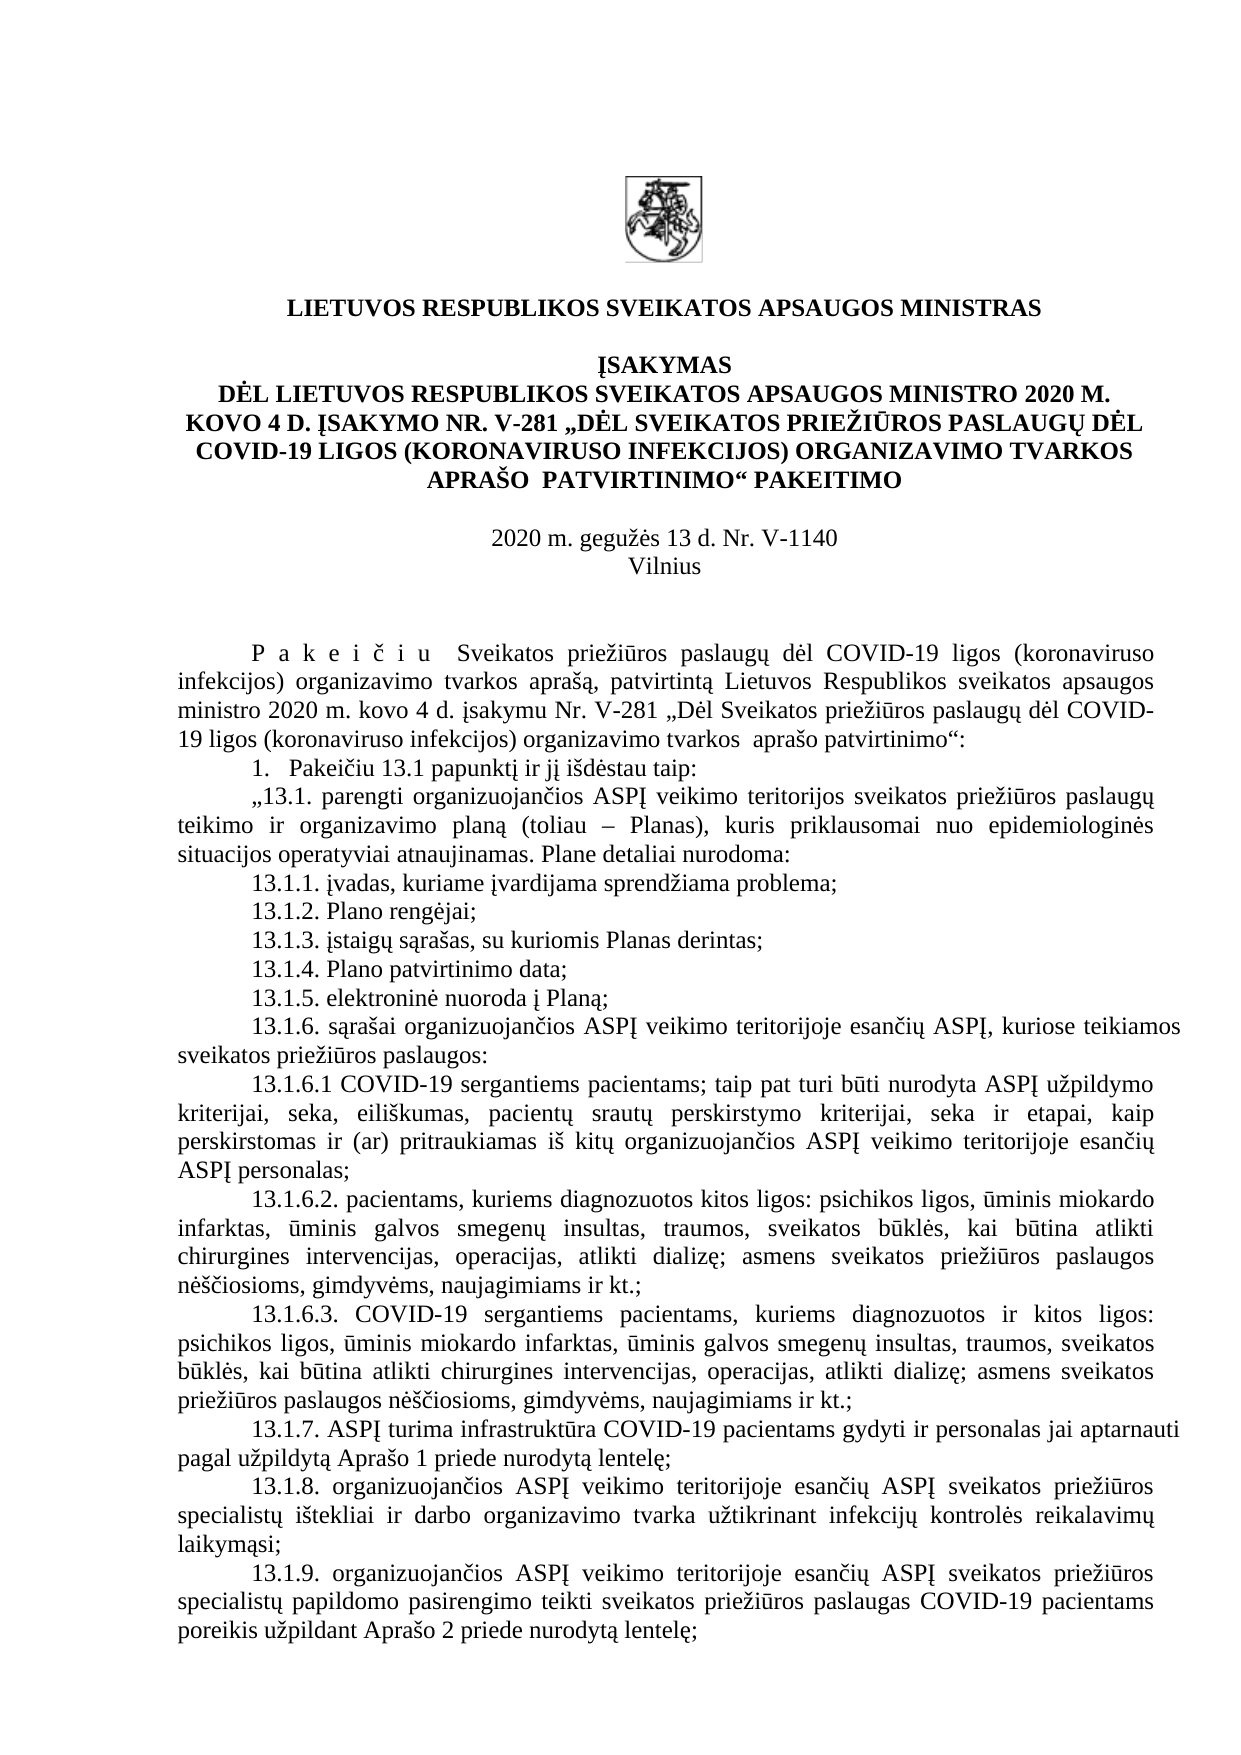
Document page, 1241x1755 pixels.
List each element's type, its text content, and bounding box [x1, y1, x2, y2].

text 13.1.9. organizuojančios ASPĮ veikimo teritorijoje esančių ASPĮ sveikatos priežiūros specialistų papildomo pasirengimo teikti sveikatos priežiūros paslaugas COVID-19 pacientams poreikis užpildant Aprašo 2 priede nurodytą lentelę; [177, 1558, 1155, 1644]
text LIETUVOS RESPUBLIKOS SVEIKATOS APSAUGOS MINISTRAS [177, 293, 1152, 321]
text 13.1.4. Plano patvirtinimo data; [177, 954, 1181, 983]
text 13.1.7. ASPĮ turima infrastruktūra COVID-19 pacientams gydyti ir personalas jai aptarnauti pagal užpildytą Aprašo 1 priede nurodytą lentelę; [177, 1414, 1181, 1471]
text 13.1.8. organizuojančios ASPĮ veikimo teritorijoje esančių ASPĮ sveikatos priežiūros specialistų ištekliai ir darbo organizavimo tvarka užtikrinant infekcijų kontrolės reikalavimų laikymąsi; [177, 1471, 1155, 1558]
text 13.1.5. elektroninė nuoroda į Planą; [177, 983, 1181, 1011]
text ĮSAKYMAS [177, 350, 1152, 379]
text 13.1.6.1 COVID-19 sergantiems pacientams; taip pat turi būti nurodyta ASPĮ užpildymo kriterijai, seka, eiliškumas, pacientų srautų perskirstymo kriterijai, seka ir etapai, kaip perskirstomas ir (ar) pritraukiamas iš kitų organizuojančios ASPĮ veikimo teritorijoje esančių ASPĮ personalas; [177, 1069, 1155, 1184]
text 13.1.6.3. COVID-19 sergantiems pacientams, kuriems diagnozuotos ir kitos ligos: psichikos ligos, ūminis miokardo infarktas, ūminis galvos smegenų insultas, traumos, sveikatos būklės, kai būtina atlikti chirurgines intervencijas, operacijas, atlikti dializę; asmens sveikatos priežiūros paslaugos nėščiosioms, gimdyvėms, naujagimiams ir kt.; [177, 1299, 1155, 1414]
text 13.1.3. įstaigų sąrašas, su kuriomis Planas derintas; [177, 925, 1181, 954]
text 2020 m. gegužės 13 d. Nr. V-1140 [177, 523, 1152, 551]
text P a k e i č i u Sveikatos priežiūros paslaugų dėl COVID-19 ligos (koronaviruso infekcijos) organizavimo tvarkos aprašą, patvirtintą Lietuvos Respublikos sveikatos apsaugos ministro 2020 m. kovo 4 d. įsakymu Nr. V-281 „Dėl Sveikatos priežiūros paslaugų dėl COVID-19 ligos (koronaviruso infekcijos) organizavimo tvarkos aprašo patvirtinimo“: [177, 638, 1155, 753]
text Vilnius [177, 551, 1152, 580]
text 13.1.6. sąrašai organizuojančios ASPĮ veikimo teritorijoje esančių ASPĮ, kuriose teikiamos sveikatos priežiūros paslaugos: [177, 1011, 1181, 1069]
text 13.1.2. Plano rengėjai; [177, 896, 1181, 925]
text DĖL LIETUVOS RESPUBLIKOS SVEIKATOS APSAUGOS MINISTRO 2020 M. KOVO 4 D. ĮSAKYMO NR. V-281 „DĖL SVEIKATOS PRIEŽIŪROS PASLAUGŲ DĖL COVID-19 LIGOS (KORONAVIRUSO INFEKCIJOS) ORGANIZAVIMO TVARKOS APRAŠO PATVIRTINIMO“ PAKEITIMO [177, 379, 1152, 494]
text „13.1. parengti organizuojančios ASPĮ veikimo teritorijos sveikatos priežiūros paslaugų teikimo ir organizavimo planą (toliau – Planas), kuris priklausomai nuo epidemiologinės situacijos operatyviai atnaujinamas. Plane detaliai nurodoma: [177, 781, 1155, 868]
text 13.1.1. įvadas, kuriame įvardijama sprendžiama problema; [177, 868, 1181, 896]
text 1. Pakeičiu 13.1 papunktį ir jį išdėstau taip: [251, 753, 1181, 781]
text 13.1.6.2. pacientams, kuriems diagnozuotos kitos ligos: psichikos ligos, ūminis miokardo infarktas, ūminis galvos smegenų insultas, traumos, sveikatos būklės, kai būtina atlikti chirurgines intervencijas, operacijas, atlikti dializę; asmens sveikatos priežiūros paslaugos nėščiosioms, gimdyvėms, naujagimiams ir kt.; [177, 1184, 1155, 1299]
